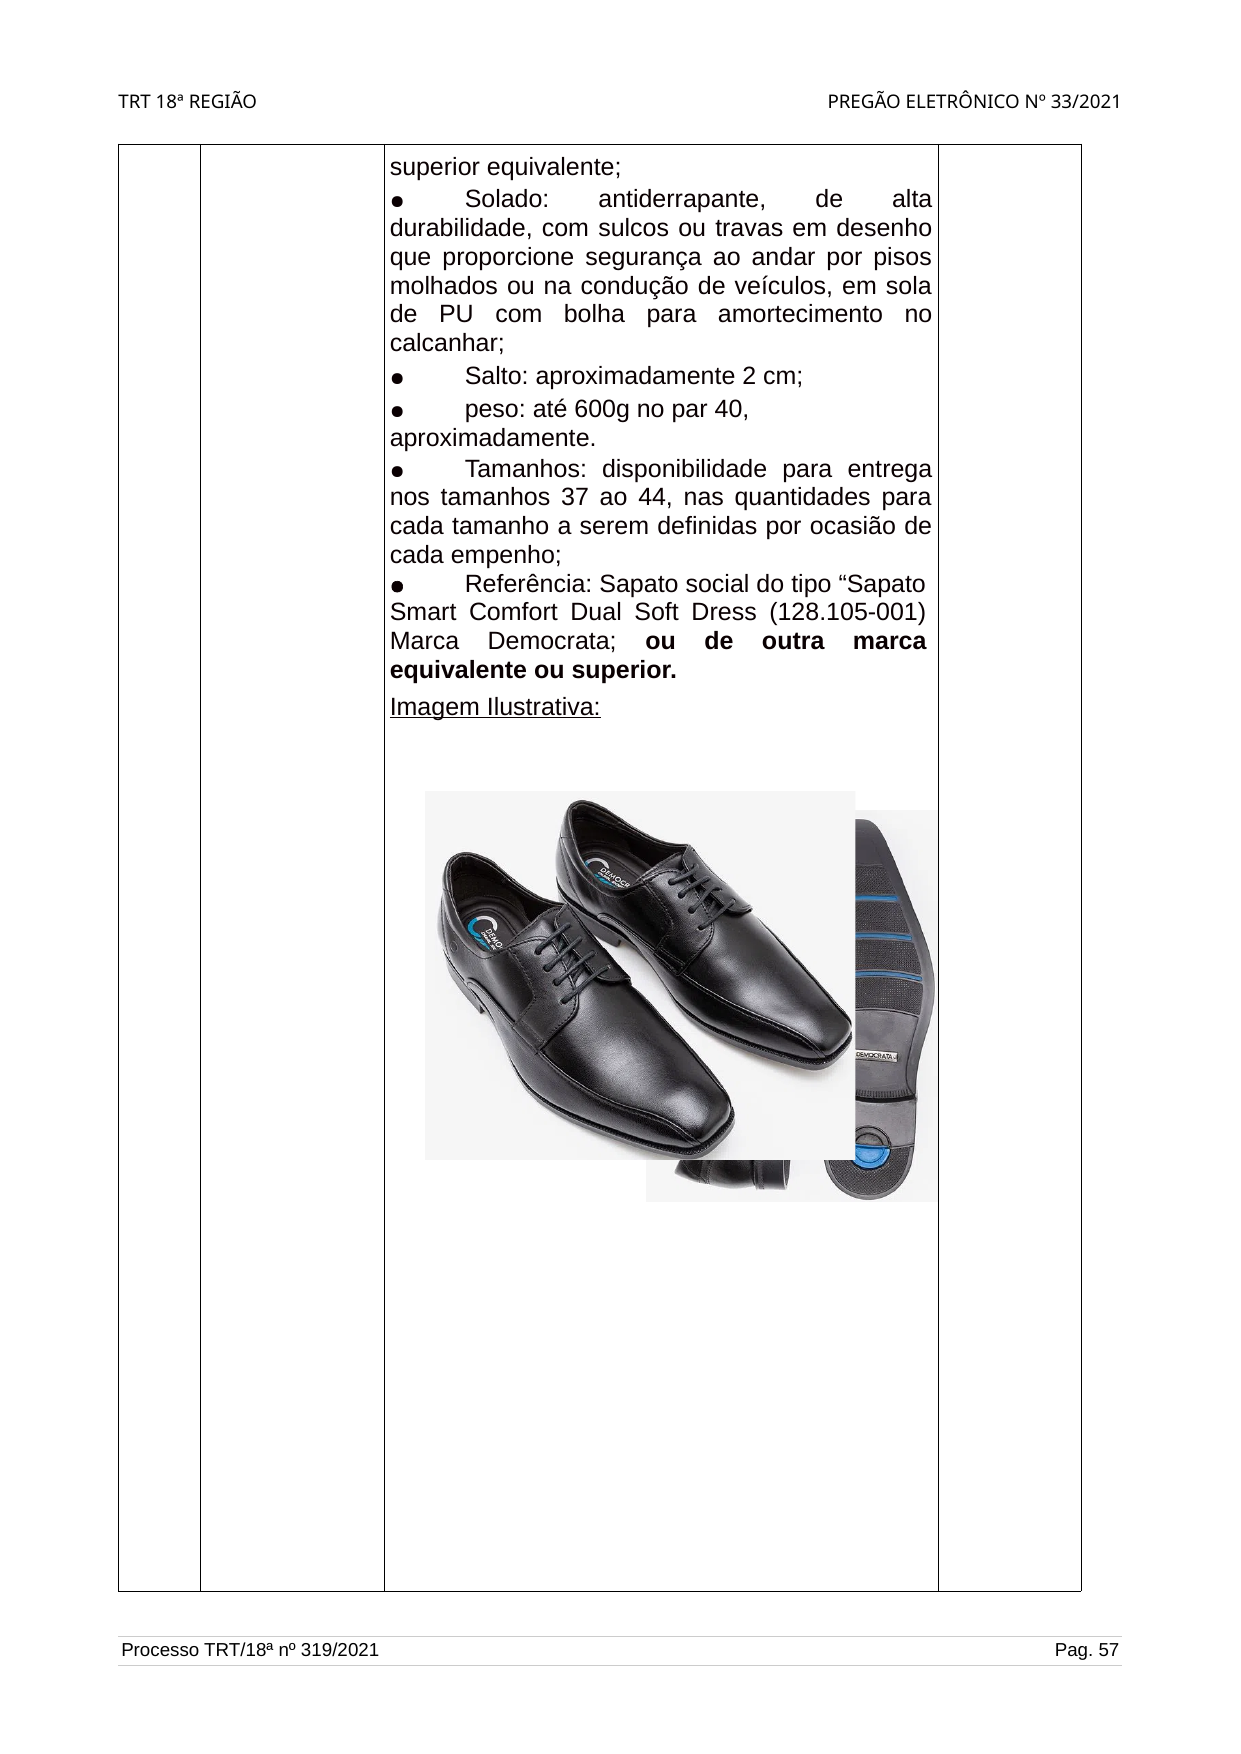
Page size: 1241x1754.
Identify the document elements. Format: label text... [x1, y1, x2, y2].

table_cell Sapato social masculino em couro legítimo, bico quadrado, costuras nas laterais até a ponta do bico, com acabamento impecável, solado antiderrapante e com capacidade de amortecimento e absorção de impactos, para o uso durante prolongados períodos na condução de veículos, em pé e com constante movimentação em pisos lisos ou molhados. Características e dimensões aproximadas: Material: Sapato confeccionado em couro legítimo 100%, macio; Acabamento/material interno: forro em couro; Fechamento: por cadarço de amarrar; Cabedal: em couro podendo haver recortes no couro; Cor: preta; Palmilha: palmilha com confeccionada com tecnologia capaz de proporcionar conforto e absorção de impactos do tipo “Dual Soft” ou superior equivalente; Solado: antiderrapante, de alta durabilidade, com sulcos ou travas em desenho que proporcione segurança ao andar por pisos molhados ou na condução de veículos, em sola de PU com bolha para amortecimento no calcanhar; Salto: aproximadamente 2 cm; peso: até 600g no par 40, aproximadamente. Tamanhos: disponibilidade para entrega nos tamanhos 37 ao 44, nas quantidades para cada tamanho a serem definidas por ocasião de cada empenho; Referência: Sapato social do tipo “Sapato Smart Comfort Dual Soft Dress (128.105-001) Marca Democrata; ou de outra marca equivalente ou superior. Imagem Ilustrativa: [385, 145, 938, 1591]
table_cell [119, 145, 200, 1591]
picture [425, 791, 938, 1202]
table_cell [939, 145, 1081, 1591]
table_cell [201, 145, 384, 1591]
